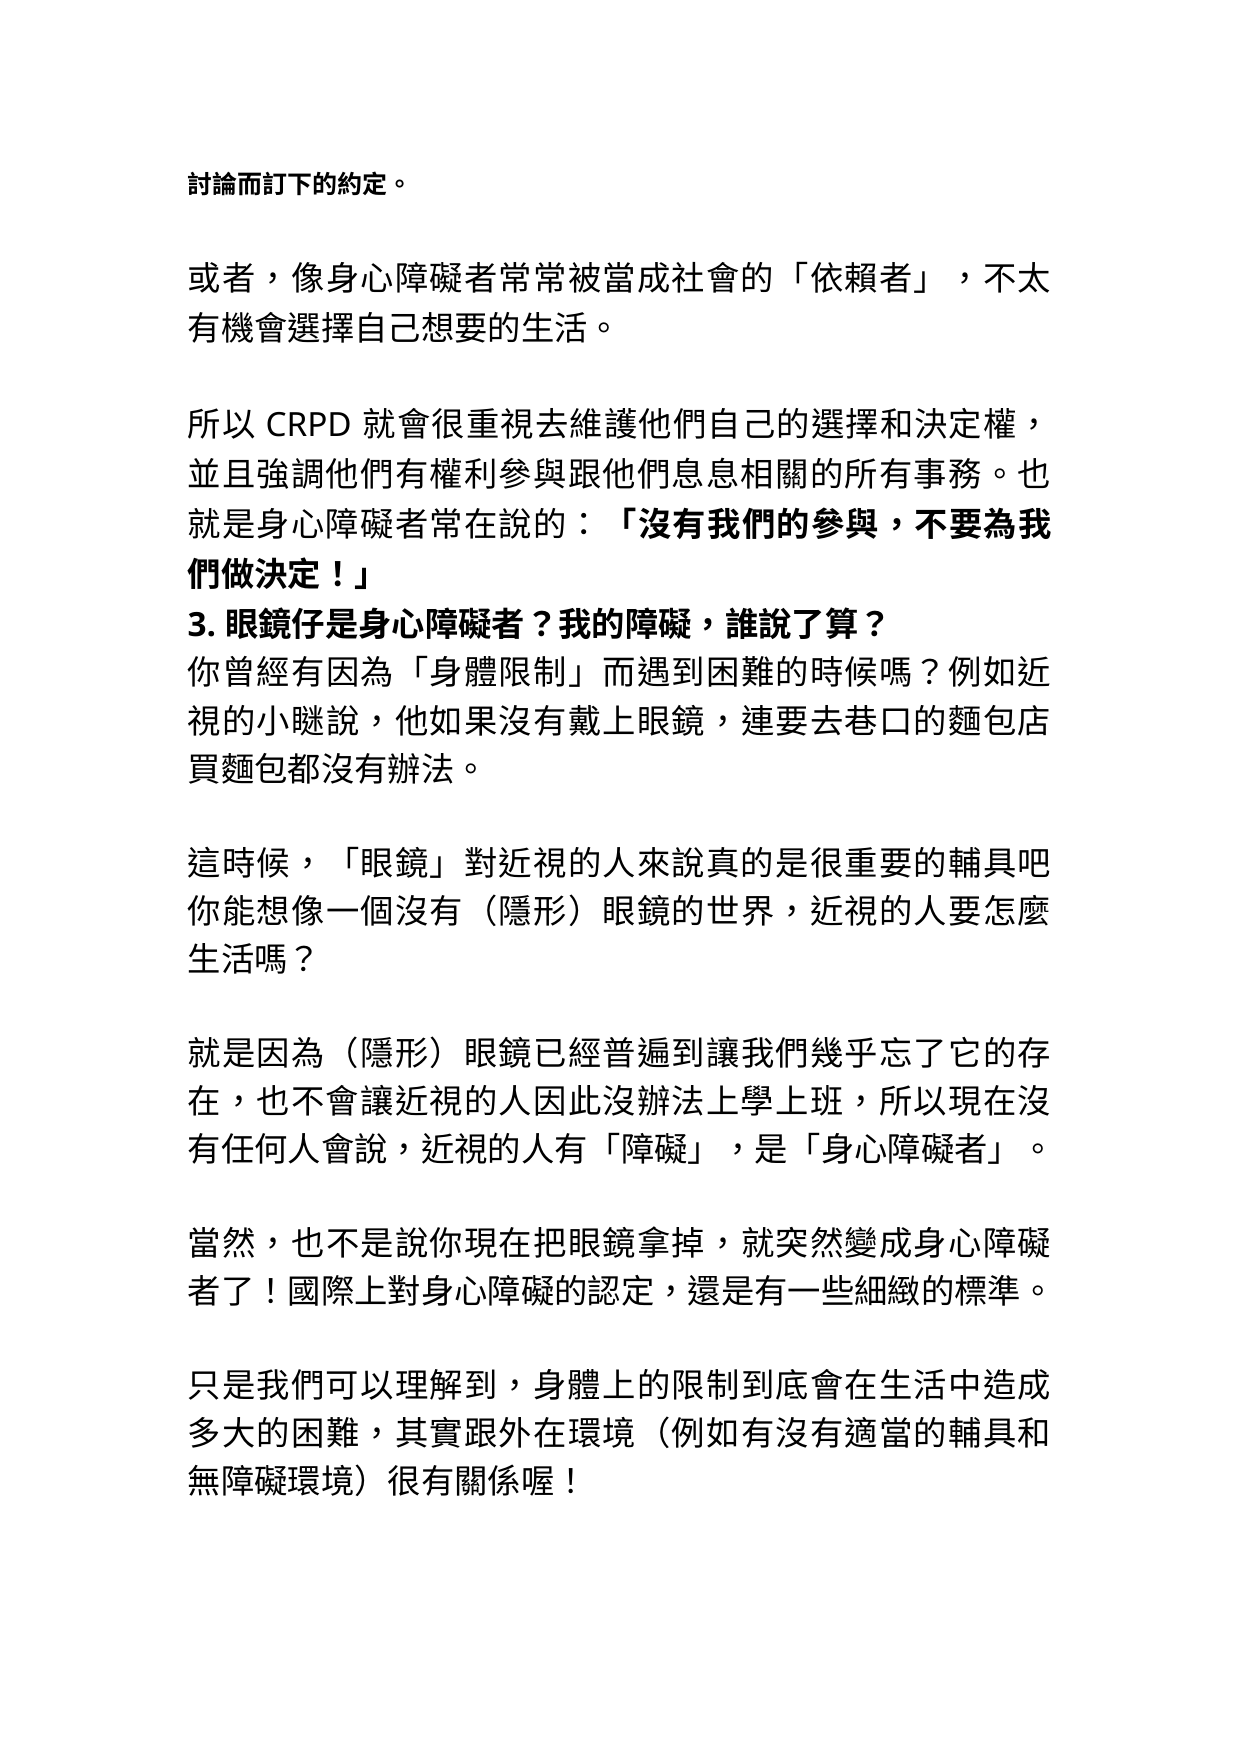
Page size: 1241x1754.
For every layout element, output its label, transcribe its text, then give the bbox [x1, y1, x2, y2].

text 你曾經有因為「身體限制」而遇到困難的時候嗎？例如近視的小瞇說，他如果沒有戴上眼鏡，連要去巷口的麵包店買麵包都沒有辦法。 這時候，「眼鏡」對近視的人來說真的是很重要的輔具吧！你能想像一個沒有（隱形）眼鏡的世界，近視的人要怎麼生活嗎？ 就是因為（隱形）眼鏡已經普遍到讓我們幾乎忘了它的存在，也不會讓近視的人因此沒辦法上學上班，所以現在沒有任何人會說，近視的人有「障礙」，是「身心障礙者」。 當然，也不是說你現在把眼鏡拿掉，就突然變成身心障礙者了！國際上對身心障礙的認定，還是有一些細緻的標準。 只是我們可以理解到，身體上的限制到底會在生活中造成多大的困難，其實跟外在環境（例如有沒有適當的輔具和無障礙環境）很有關係喔！ 例如，對使用輪椅的人來說，雖然坐在代步工具上，卻還是有很多地方讓這個輔具卡住，讓使用者一再成為「障礙者」。 例如，想去餐廳用餐、去書店看書、去髮廊剪頭髮，都可能因為這些場所只有樓梯或有門檻，而沒辦法自由進出。 圖中畫有一個小男孩跟媽媽說：「媽，我眼鏡掉了，連巷口的麵包店都去不了！」媽媽回他說：「正好讓你想想，障礙來自於環境是什麼意思？」 [187, 646, 1053, 1503]
text 3. 眼鏡仔是身心障礙者？我的障礙，誰說了算？ [187, 596, 1053, 646]
text 或者，像身心障礙者常常被當成社會的「依賴者」，不太有機會選擇自己想要的生活。 所以 CRPD 就會很重視去維護他們自己的選擇和決定權，並且強調他們有權利參與跟他們息息相關的所有事務。也就是身心障礙者常在說的：「沒有我們的參與，不要為我們做決定！」 [187, 201, 1053, 596]
text 訂定人權公約不是為「他們」改東改西讓他們享有特權；而是沒有我們的參與，不要為「我們」做決定。右下角畫有一位坐在椅子上的男孩，和一位坐在輪椅上的女孩，在討論事情。象徵身心障礙者權利公約是有障礙者參與其中，一起討論而訂下的約定。 [187, 164, 1053, 201]
